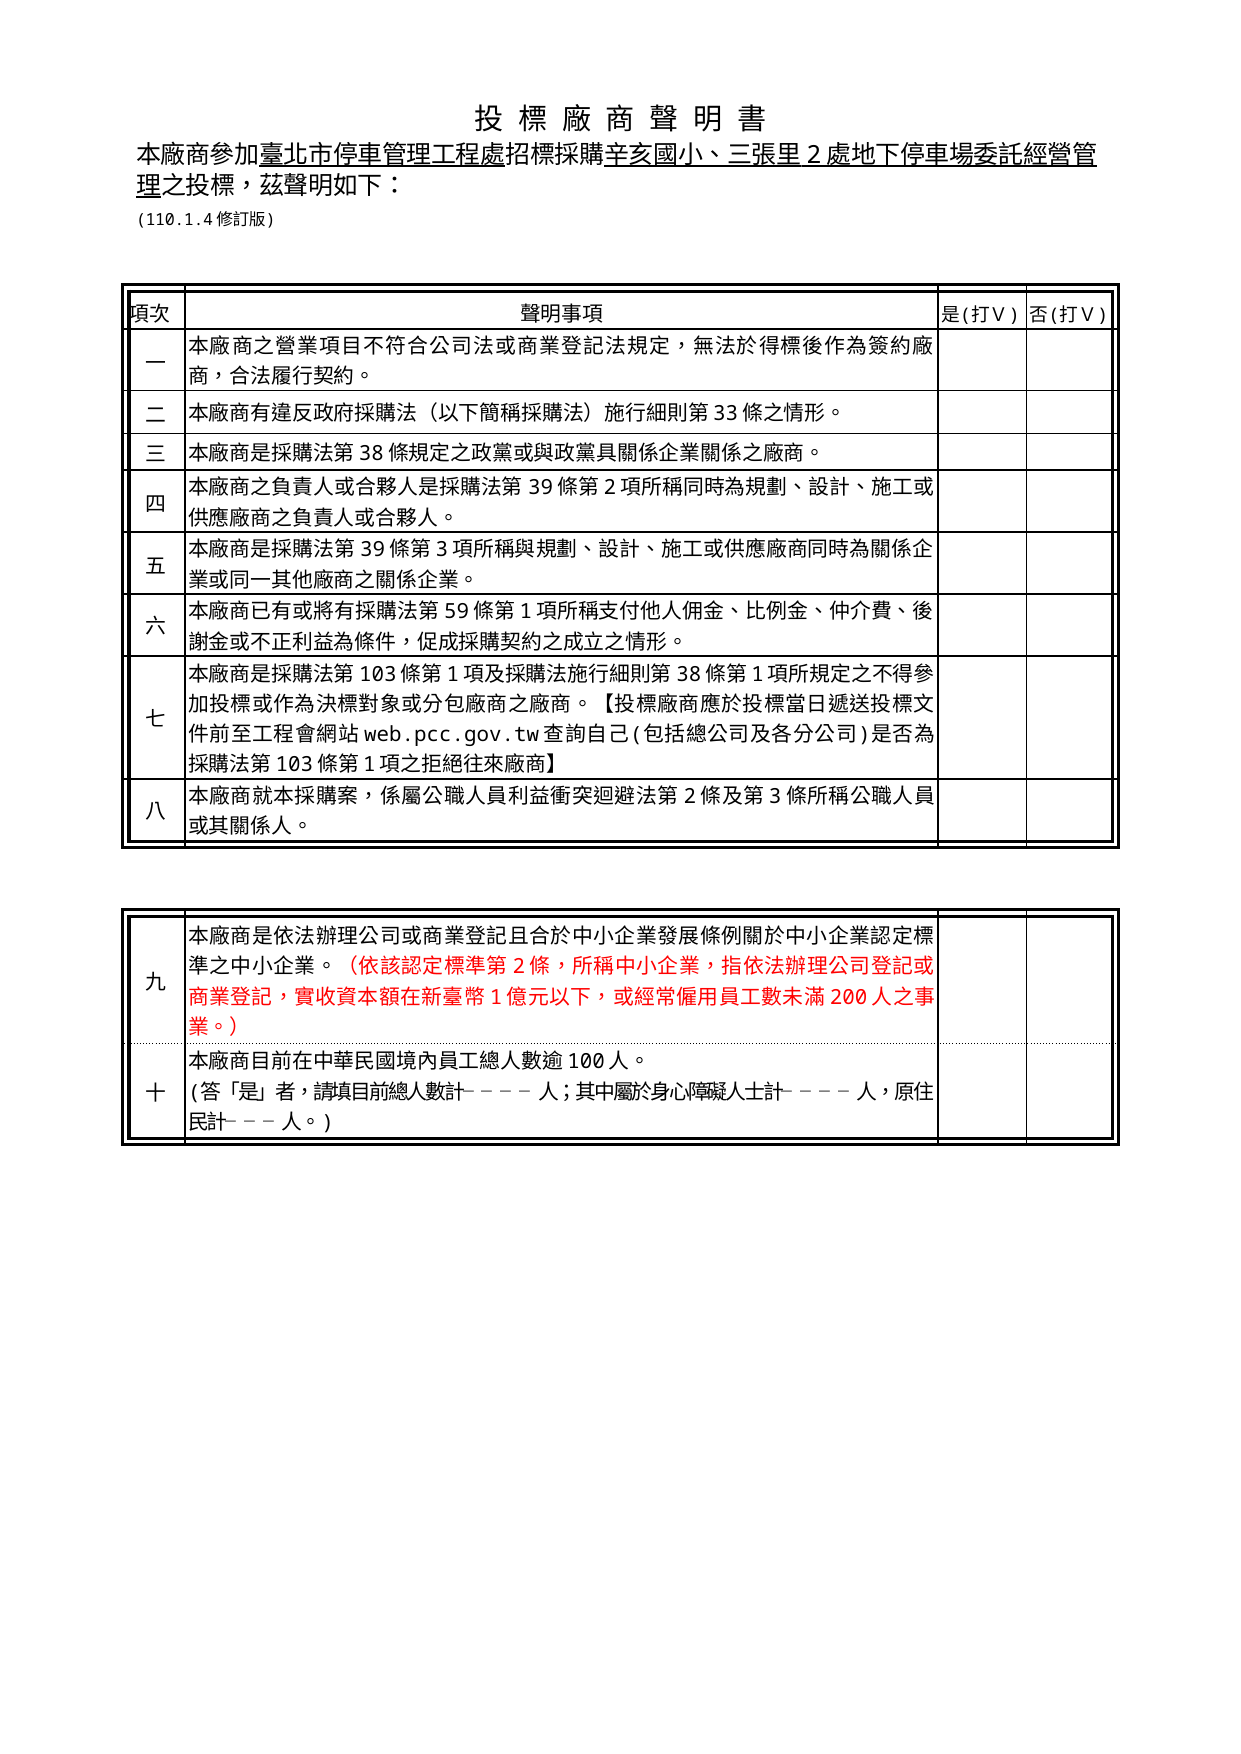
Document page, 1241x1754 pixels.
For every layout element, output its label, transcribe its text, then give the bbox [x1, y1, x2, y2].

table_cell [1027, 471, 1111, 531]
text 本廠商參加臺北市停車管理工程處招標採購辛亥國小、三張里2處地下停車場委託經營管理之投標，茲聲明如下： (110.1.4修訂版) [136, 138, 1104, 232]
table_cell [939, 391, 1026, 432]
table_cell 本廠商目前在中華民國境內員工總人數逾100人。 (答「是」者，請填目前總人數計╴╴╴╴人；其中屬於身心障礙人士計╴╴╴╴人，原住民計╴╴╴人。) [186, 1043, 937, 1137]
table_cell [939, 595, 1026, 655]
table_cell 二 [131, 391, 184, 432]
table_cell 七 [131, 657, 184, 778]
table_cell [1027, 330, 1111, 390]
table_cell 六 [131, 595, 184, 655]
table_cell 本廠商之負責人或合夥人是採購法第39條第2項所稱同時為規劃、設計、施工或供應廠商之負責人或合夥人。 [186, 471, 937, 531]
table_header [939, 911, 1026, 915]
table_header [186, 286, 937, 290]
table_cell [939, 471, 1026, 531]
table_header [939, 286, 1026, 290]
table_cell 本廠商是採購法第39條第3項所稱與規劃、設計、施工或供應廠商同時為關係企業或同一其他廠商之關係企業。 [186, 533, 937, 593]
table_cell 本廠商有違反政府採購法（以下簡稱採購法）施行細則第33條之情形。 [186, 391, 937, 432]
table_cell [1027, 657, 1111, 778]
table_cell [1027, 1043, 1111, 1137]
table_header 九 [126, 911, 184, 1042]
table_cell [939, 1043, 1026, 1137]
table_cell [939, 780, 1026, 840]
table_cell 本廠商是採購法第103條第1項及採購法施行細則第38條第1項所規定之不得參加投標或作為決標對象或分包廠商之廠商。【投標廠商應於投標當日遞送投標文件前至工程會網站web.pcc.gov.tw查詢自己(包括總公司及各分公司)是否為採購法第103條第1項之拒絕往來廠商】 [186, 657, 937, 778]
table_cell 一 [131, 330, 184, 390]
table_cell 十 [131, 1043, 184, 1137]
table_cell 三 [131, 434, 184, 469]
table_header 本廠商是依法辦理公司或商業登記且合於中小企業發展條例關於中小企業認定標準之中小企業。（依該認定標準第2條，所稱中小企業，指依法辦理公司登記或商業登記，實收資本額在新臺幣1億元以下，或經常僱用員工數未滿200人之事業。） [186, 918, 937, 1042]
table_cell [939, 533, 1026, 593]
text 投 標 廠 商 聲 明 書 [136, 96, 1104, 138]
table_cell [1027, 595, 1111, 655]
table_cell [939, 657, 1026, 778]
table_cell 八 [131, 780, 184, 840]
table_cell [1027, 434, 1111, 469]
table_header 否(打Ｖ) [1027, 286, 1115, 328]
table_cell 本廠商就本採購案，係屬公職人員利益衝突迴避法第2條及第3條所稱公職人員或其關係人。 [186, 780, 937, 840]
table_header [1027, 918, 1111, 1042]
table_cell [939, 434, 1026, 469]
table_cell 本廠商已有或將有採購法第59條第1項所稱支付他人佣金、比例金、仲介費、後謝金或不正利益為條件，促成採購契約之成立之情形。 [186, 595, 937, 655]
table_header [1027, 911, 1115, 1042]
table_cell [1027, 533, 1111, 593]
table_cell 五 [131, 533, 184, 593]
table_cell 四 [131, 471, 184, 531]
table_cell [1027, 391, 1111, 432]
table_header 項次 [126, 286, 184, 328]
table_header [939, 918, 1026, 1042]
table_cell 本廠商是採購法第38條規定之政黨或與政黨具關係企業關係之廠商。 [186, 434, 937, 469]
table_header 是(打Ｖ) [939, 293, 1026, 328]
table_cell 本廠商之營業項目不符合公司法或商業登記法規定，無法於得標後作為簽約廠商，合法履行契約。 [186, 330, 937, 390]
table_header [186, 911, 937, 915]
table_cell [939, 330, 1026, 390]
table_cell [1027, 780, 1111, 840]
table_header 聲明事項 [186, 293, 937, 328]
